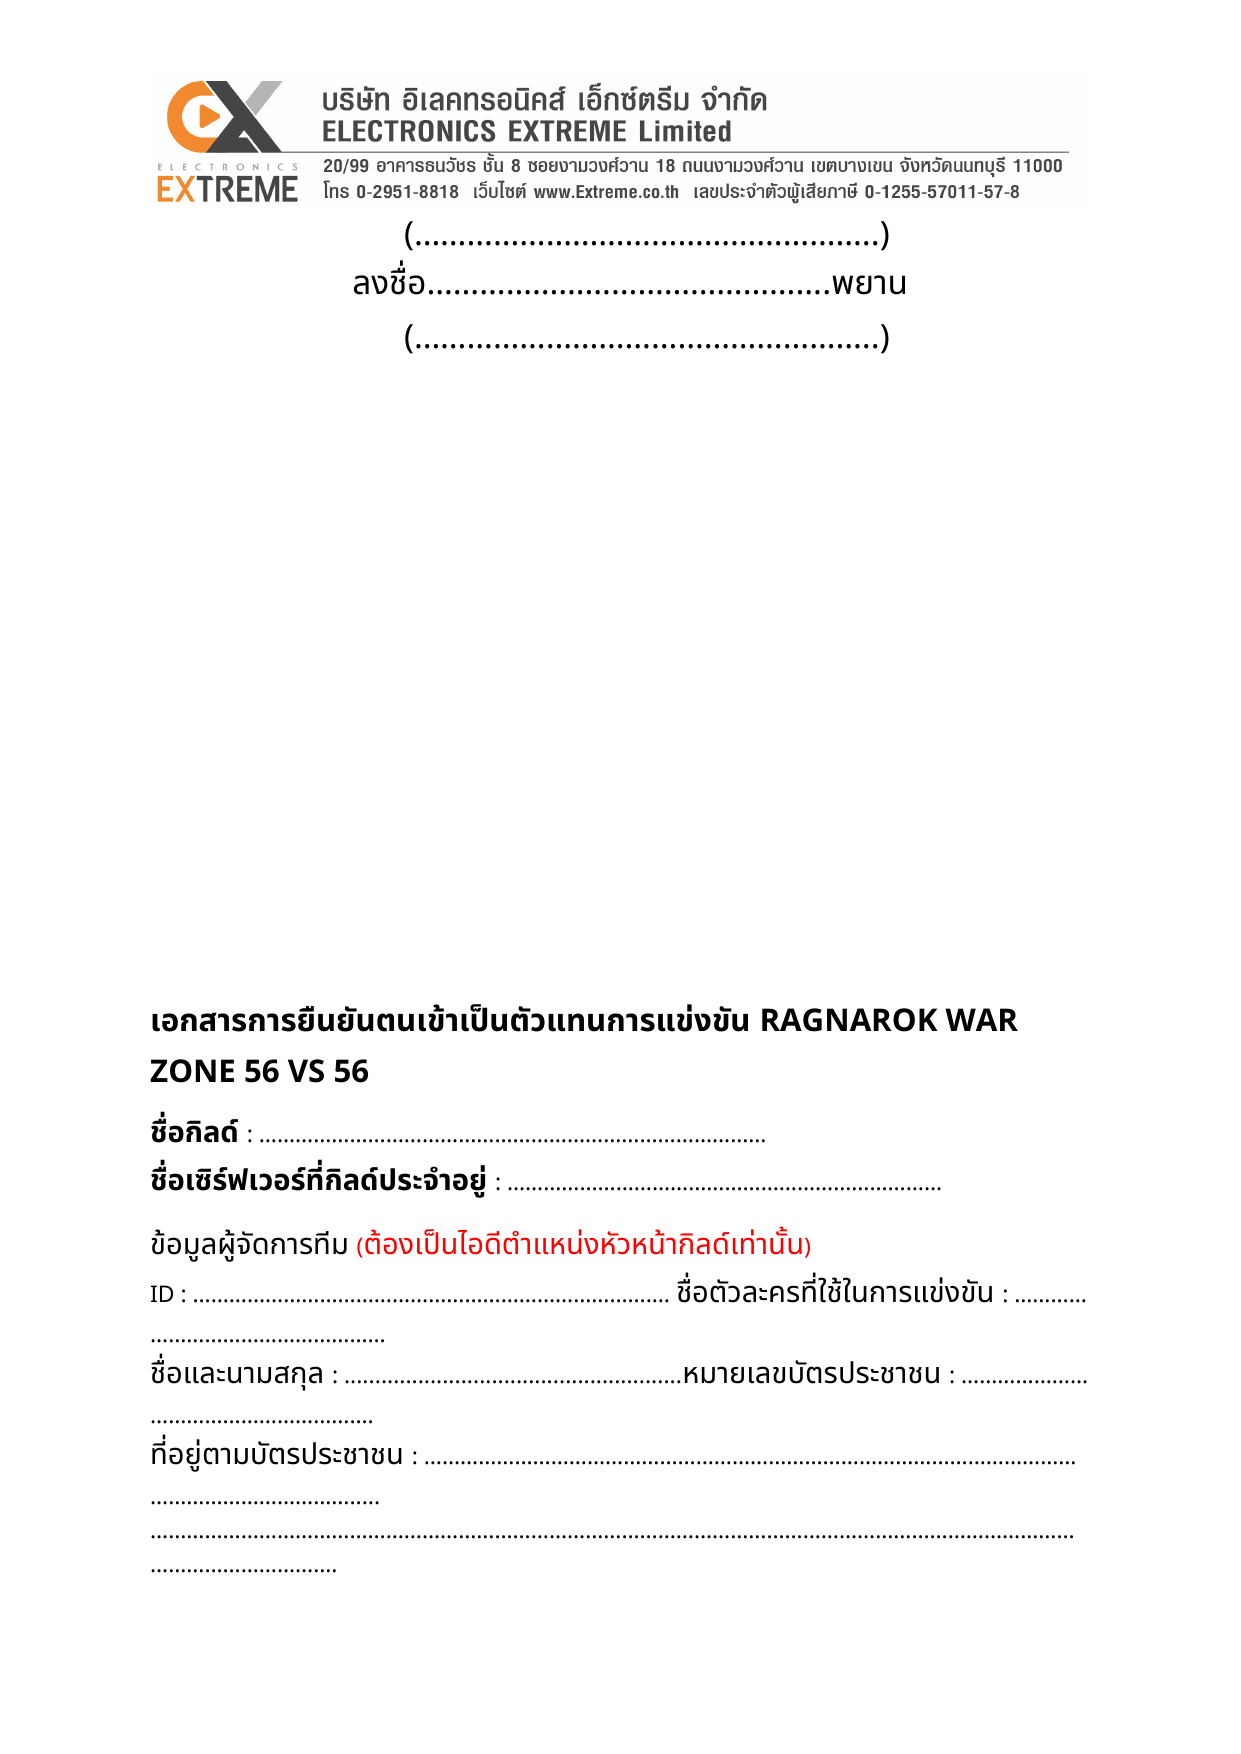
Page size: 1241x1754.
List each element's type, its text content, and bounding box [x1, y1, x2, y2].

text ข้อมูลผู้จัดการทีม (ต้องเป็นไอดีตำแหน่งหัวหน้ากิลด์เท่านั้น) ID : ……………………………………………………………………. ชื่อตัวละครที่ใช้ในการแข่งขัน : …………………………………………… ชื่อและนามสกุล : .......................................................หมายเลขบัตรประชาชน : …………………………………………………. ที่อยู่ตามบัตรประชาชน : ……………………………………………………………………………………………………………………………..... …………………………………………………………………………………………………………………………………………………………………. [150, 1223, 1090, 1579]
text (……………………………………………..) [150, 313, 1090, 407]
text (……………………………………………..) [150, 210, 1090, 255]
picture [150, 73, 1091, 210]
text ลงชื่อ……………………………………….พยาน [150, 258, 1090, 309]
text ชื่อกิลด์ : ………………………………………………………………………… ชื่อเซิร์ฟเวอร์ที่กิลด์ประจำอยู่ : ……………………………………………………………… [150, 1112, 1090, 1203]
text เอกสารการยืนยันตนเข้าเป็นตัวแทนการแข่งขัน RAGNAROK WAR ZONE 56 VS 56 [150, 998, 1090, 1092]
